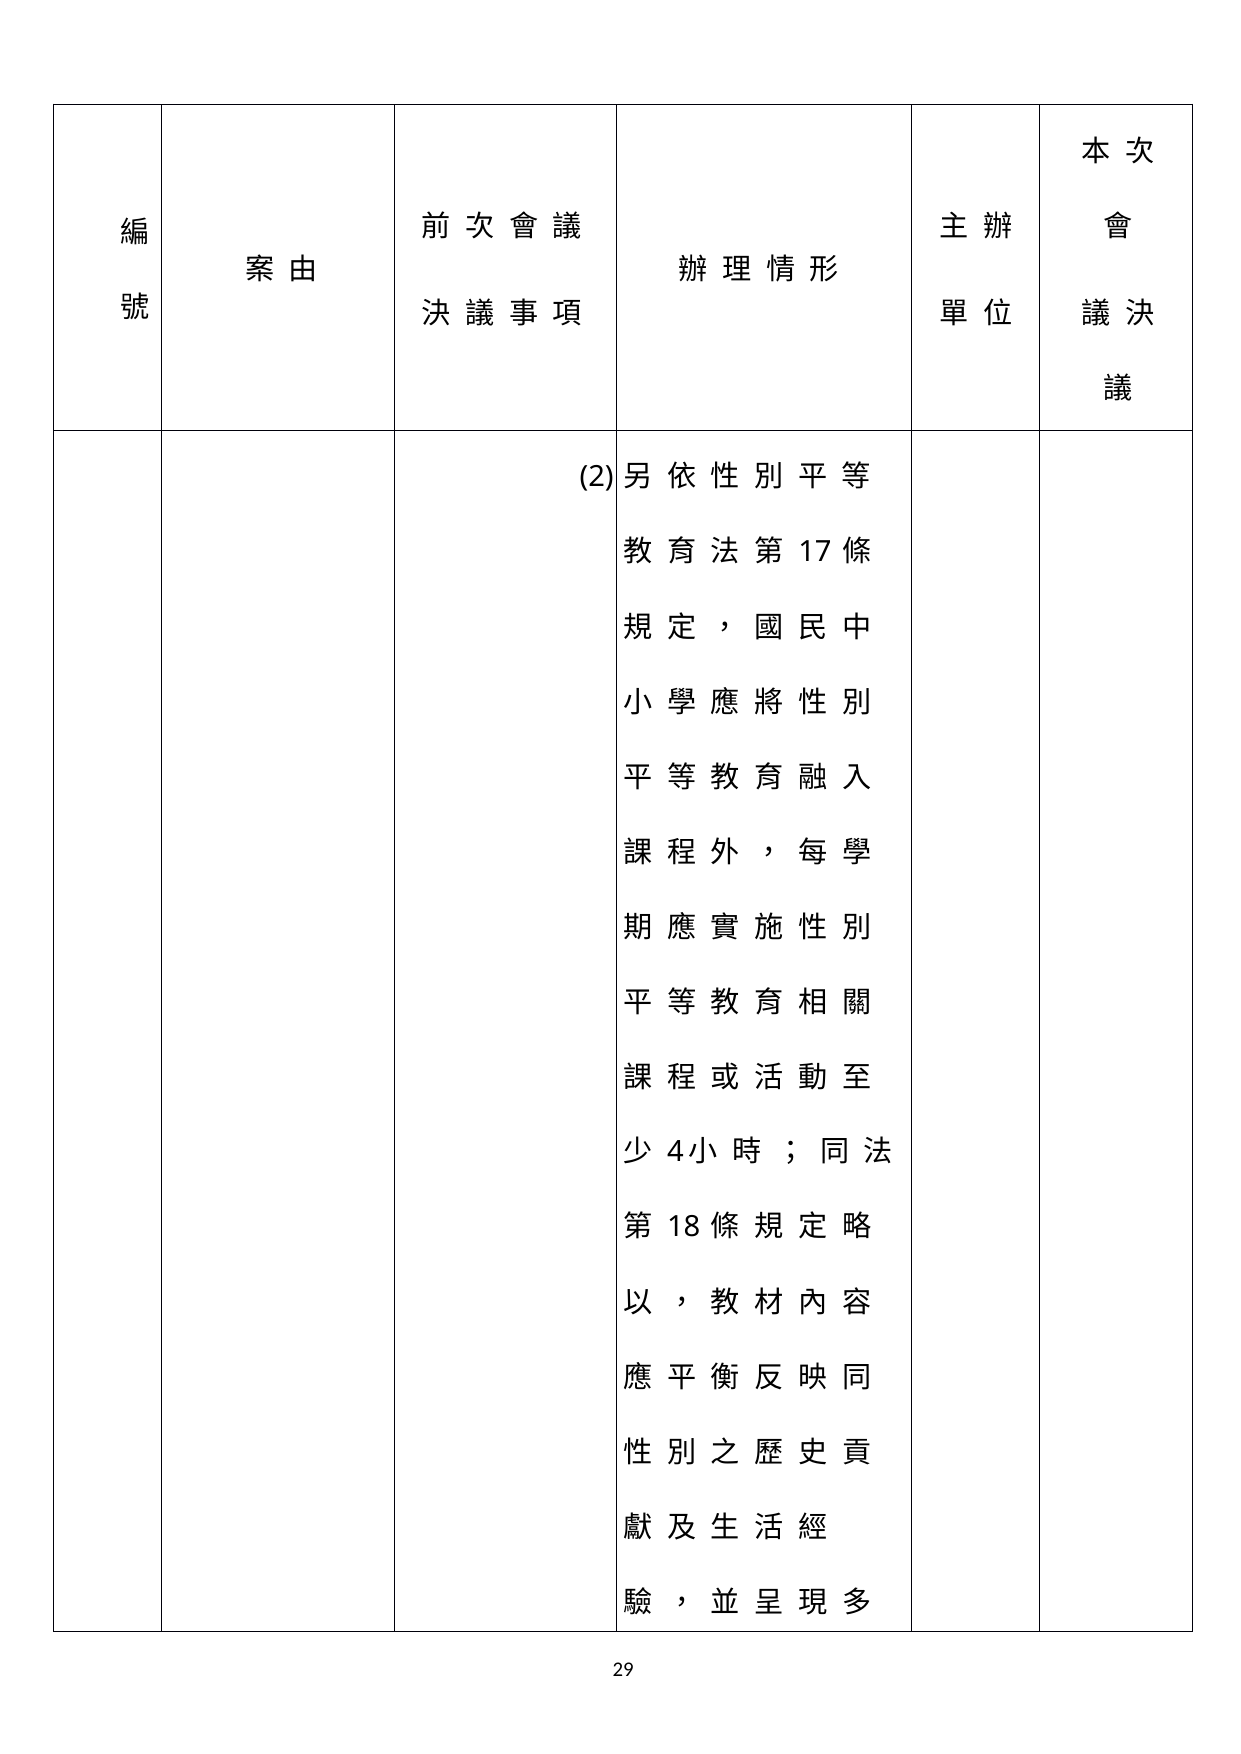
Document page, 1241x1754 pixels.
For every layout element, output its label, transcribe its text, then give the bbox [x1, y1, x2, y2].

table_header 本次會 議決議 [1040, 105, 1192, 429]
table_cell 建議解除列管。 除透過軟性管道(如：文宣廣告)宣導多元性別平等外，並請加強硬體設施宣導(如設置地標、辦理活動時懸掛彩虹旗、市府廣場LED電視播放多元性別影片)。 [1040, 431, 1192, 1631]
table_header 前次會議 決議事項 [395, 105, 616, 429]
table_cell 新聞局：關於多元性別之宣導，本局已於102年12月《悅讀大臺中》刊登「臺中力推性別主流價值-男丁天使V.S.女子鐵金剛」及103年3月刊登「顛覆傳統 創造性別平等-臺中愛他日 天天是好日」專題報導；本局職司宣導業務，未來如有相關多元性別資訊，將適時於《悅讀大臺中》月刊等刊物宣導。 文化局： 本局102年聖誕節期間共計辦理2場次活動，活動規劃特色說明如下： 1.梨山藝術節：為使偏遠地區居民亦能享有藝文資源，文化局自100年開辦「梨山藝術節」活動，102年活動以「光」藝術為主軸，於102年12月24日~12月28日假梨山耶穌堂辦理「光臨梨山-2013梨山藝術節」活動，現場設置有7米高的「光之聖誕樹」、「聖誕禮物塔」及以原住民文化元素搭建而成的「星光大道」，為梨山增添不少聖誕氣息，而24日開幕晚會更以「聖誕老人來了」3D光雕秀為活動主軸，並邀請臺中市區及在地學校、團體一同以「光」為主題進行一場表演藝術匯演。 2.2013臺中市聖誕音樂會：以「幸福臺中‧愛心聖誕音樂會」為主題，12月21日在圓滿戶外劇場舉辦，從晚間18:00至22:00邀請市民朋友共同參加。主舞台前面佈置雪橇愛心禮盒放置區，搭配聖誕節創意裝飾，襯托聖誕晚會的歡樂溫馨氣氛。現場並有一系列充滿震憾力的音樂饗宴，充份展現臺中市幸福城市的認同感與凝聚力，且提供捐贈愛心禮盒送小植栽活動，激發民眾的愛心，及珍惜社會資源的公共意識，共吸引超過1500人次參加，募得逾1500份愛心禮盒，分享至偏遠地區學校、醫療院所及社會福利團體20餘處，見證市民充沛的愛心能量。 3.另本(103)年為整合資源，且本府各機關於聖誕節期間已舉辦多項慶祝活動，為免重覆辦理，本年擬不辦理聖誕音樂會。本項建議事項建請由本年仍辦理聖誕節慶祝活動之機關納入規劃辦理，本案建請解除列管。 教育局： 1. 中等教育科： 本局國小教育科已於102年12月10日透過本局網站公告轉知本市各國小，納入多元性別相關資訊於當日宣導活動或融入課程，讓學生能理解並尊重多元性別。而中等教育科經考量各校皆於期初已訂定性別平等教育宣導活動之辦理日期，已於103年2月6日召開學務及輔導主任會議時，加強宣導多元性別相關資訊。 另依性別平等教育法第17條規定，國民中小學應將性別平等教育融入課程外，每學期應實施性別平等教育相關課程或活動至少4小時；同法第18條規定略以，教材內容應平衡反映同性別之歷史貢獻及生活經驗，並呈現多元之性別觀點。且各校辦理性別平等教育宣導之比率已列入教育部對地方政府統合視導指標，綜上，宣導多元性別相關資訊為學校應辦理事項，本局亦確實於重要會議宣導，並函文督導各校落實執行。 2.國小教育科： (1)本局業已於102年10月8日中市教小字第1020075948號函知本市所屬學校衛生福利部為響應聯合國「國際女童日」，將每年10月11日訂為「台灣女孩日」，並請各校運用朝會活動或電子佈告欄等管道宣導週知，加強學校尊重、包容多元性別之理念。 本局並於102年10月11日當日於教育局網站中再次公告提醒所屬加強宣導。 (2)103年2月21日於本市102學年度第2學期國小輔導主任會議中加強宣導各校應教導學生尊重理解包容多元性別之理念。 [617, 431, 911, 1631]
table_header 編號 [54, 105, 161, 429]
table_cell 請新聞局研議辦理辦法一建立彩虹市景部分並可透過「悅讀大台中」刊物宣導多元性別資訊，以增加本市市民對於彩虹旗所代表意義的了解。 請文化局研議辦理辦法四部分，評估今年聖誕節前於舊市長官邸或其他合適地點製作一彩虹聖誕樹之裝置藝術並邀請市長點燈。 請教育局轉知所屬各級學校，於國際人權日透過學校宣導活動納入相關多元性別相關資訊。 [395, 431, 616, 1631]
table_header 辦理情形 [617, 105, 911, 429]
table_cell [54, 431, 161, 1631]
table_cell [162, 431, 394, 1631]
table_cell [912, 431, 1039, 1631]
table_header 主辦 單位 [912, 105, 1039, 429]
table_header 案由 [162, 105, 394, 429]
